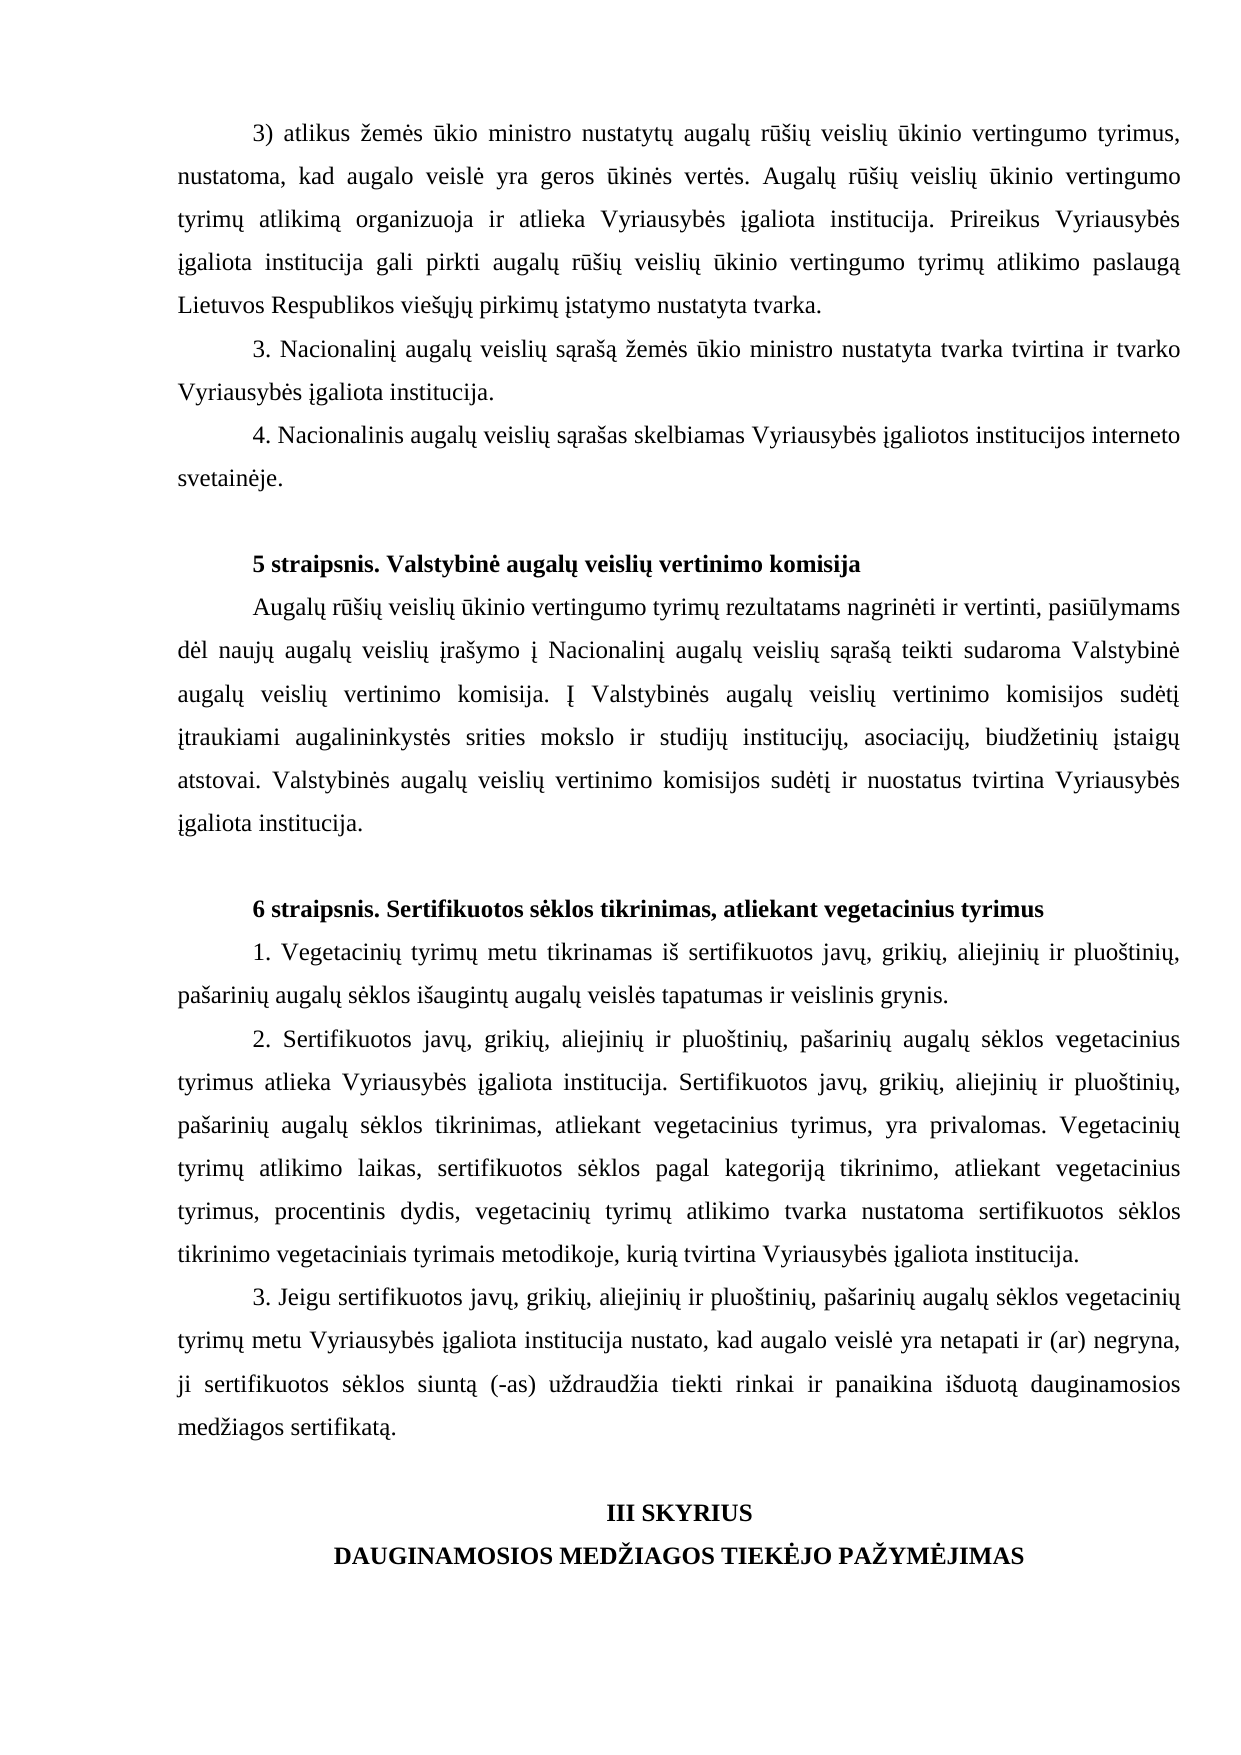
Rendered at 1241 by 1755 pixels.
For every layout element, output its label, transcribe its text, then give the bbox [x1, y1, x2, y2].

text DAUGINAMOSIOS MEDŽIAGOS TIEKĖJO PAŽYMĖJIMAS [177, 1541, 1181, 1570]
text 3. Jeigu sertifikuotos javų, grikių, aliejinių ir pluoštinių, pašarinių augalų sėklos vegetacinių tyrimų metu Vyriausybės įgaliota institucija nustato, kad augalo veislė yra netapati ir (ar) negryna, ji sertifikuotos sėklos siuntą (-as) uždraudžia tiekti rinkai ir panaikina išduotą dauginamosios medžiagos sertifikatą. [177, 1282, 1181, 1441]
text 1. Vegetacinių tyrimų metu tikrinamas iš sertifikuotos javų, grikių, aliejinių ir pluoštinių, pašarinių augalų sėklos išaugintų augalų veislės tapatumas ir veislinis grynis. [177, 937, 1181, 1009]
text 4. Nacionalinis augalų veislių sąrašas skelbiamas Vyriausybės įgaliotos institucijos interneto svetainėje. [177, 420, 1181, 492]
text 6 straipsnis. Sertifikuotos sėklos tikrinimas, atliekant vegetacinius tyrimus [177, 894, 1181, 923]
text III SKYRIUS [177, 1498, 1181, 1527]
text 3. Nacionalinį augalų veislių sąrašą žemės ūkio ministro nustatyta tvarka tvirtina ir tvarko Vyriausybės įgaliota institucija. [177, 334, 1181, 406]
text 3) atlikus žemės ūkio ministro nustatytų augalų rūšių veislių ūkinio vertingumo tyrimus, nustatoma, kad augalo veislė yra geros ūkinės vertės. Augalų rūšių veislių ūkinio vertingumo tyrimų atlikimą organizuoja ir atlieka Vyriausybės įgaliota institucija. Prireikus Vyriausybės įgaliota institucija gali pirkti augalų rūšių veislių ūkinio vertingumo tyrimų atlikimo paslaugą Lietuvos Respublikos viešųjų pirkimų įstatymo nustatyta tvarka. [177, 118, 1181, 319]
text 5 straipsnis. Valstybinė augalų veislių vertinimo komisija [177, 549, 1181, 578]
text Augalų rūšių veislių ūkinio vertingumo tyrimų rezultatams nagrinėti ir vertinti, pasiūlymams dėl naujų augalų veislių įrašymo į Nacionalinį augalų veislių sąrašą teikti sudaroma Valstybinė augalų veislių vertinimo komisija. Į Valstybinės augalų veislių vertinimo komisijos sudėtį įtraukiami augalininkystės srities mokslo ir studijų institucijų, asociacijų, biudžetinių įstaigų atstovai. Valstybinės augalų veislių vertinimo komisijos sudėtį ir nuostatus tvirtina Vyriausybės įgaliota institucija. [177, 592, 1181, 837]
text 2. Sertifikuotos javų, grikių, aliejinių ir pluoštinių, pašarinių augalų sėklos vegetacinius tyrimus atlieka Vyriausybės įgaliota institucija. Sertifikuotos javų, grikių, aliejinių ir pluoštinių, pašarinių augalų sėklos tikrinimas, atliekant vegetacinius tyrimus, yra privalomas. Vegetacinių tyrimų atlikimo laikas, sertifikuotos sėklos pagal kategoriją tikrinimo, atliekant vegetacinius tyrimus, procentinis dydis, vegetacinių tyrimų atlikimo tvarka nustatoma sertifikuotos sėklos tikrinimo vegetaciniais tyrimais metodikoje, kurią tvirtina Vyriausybės įgaliota institucija. [177, 1024, 1181, 1268]
